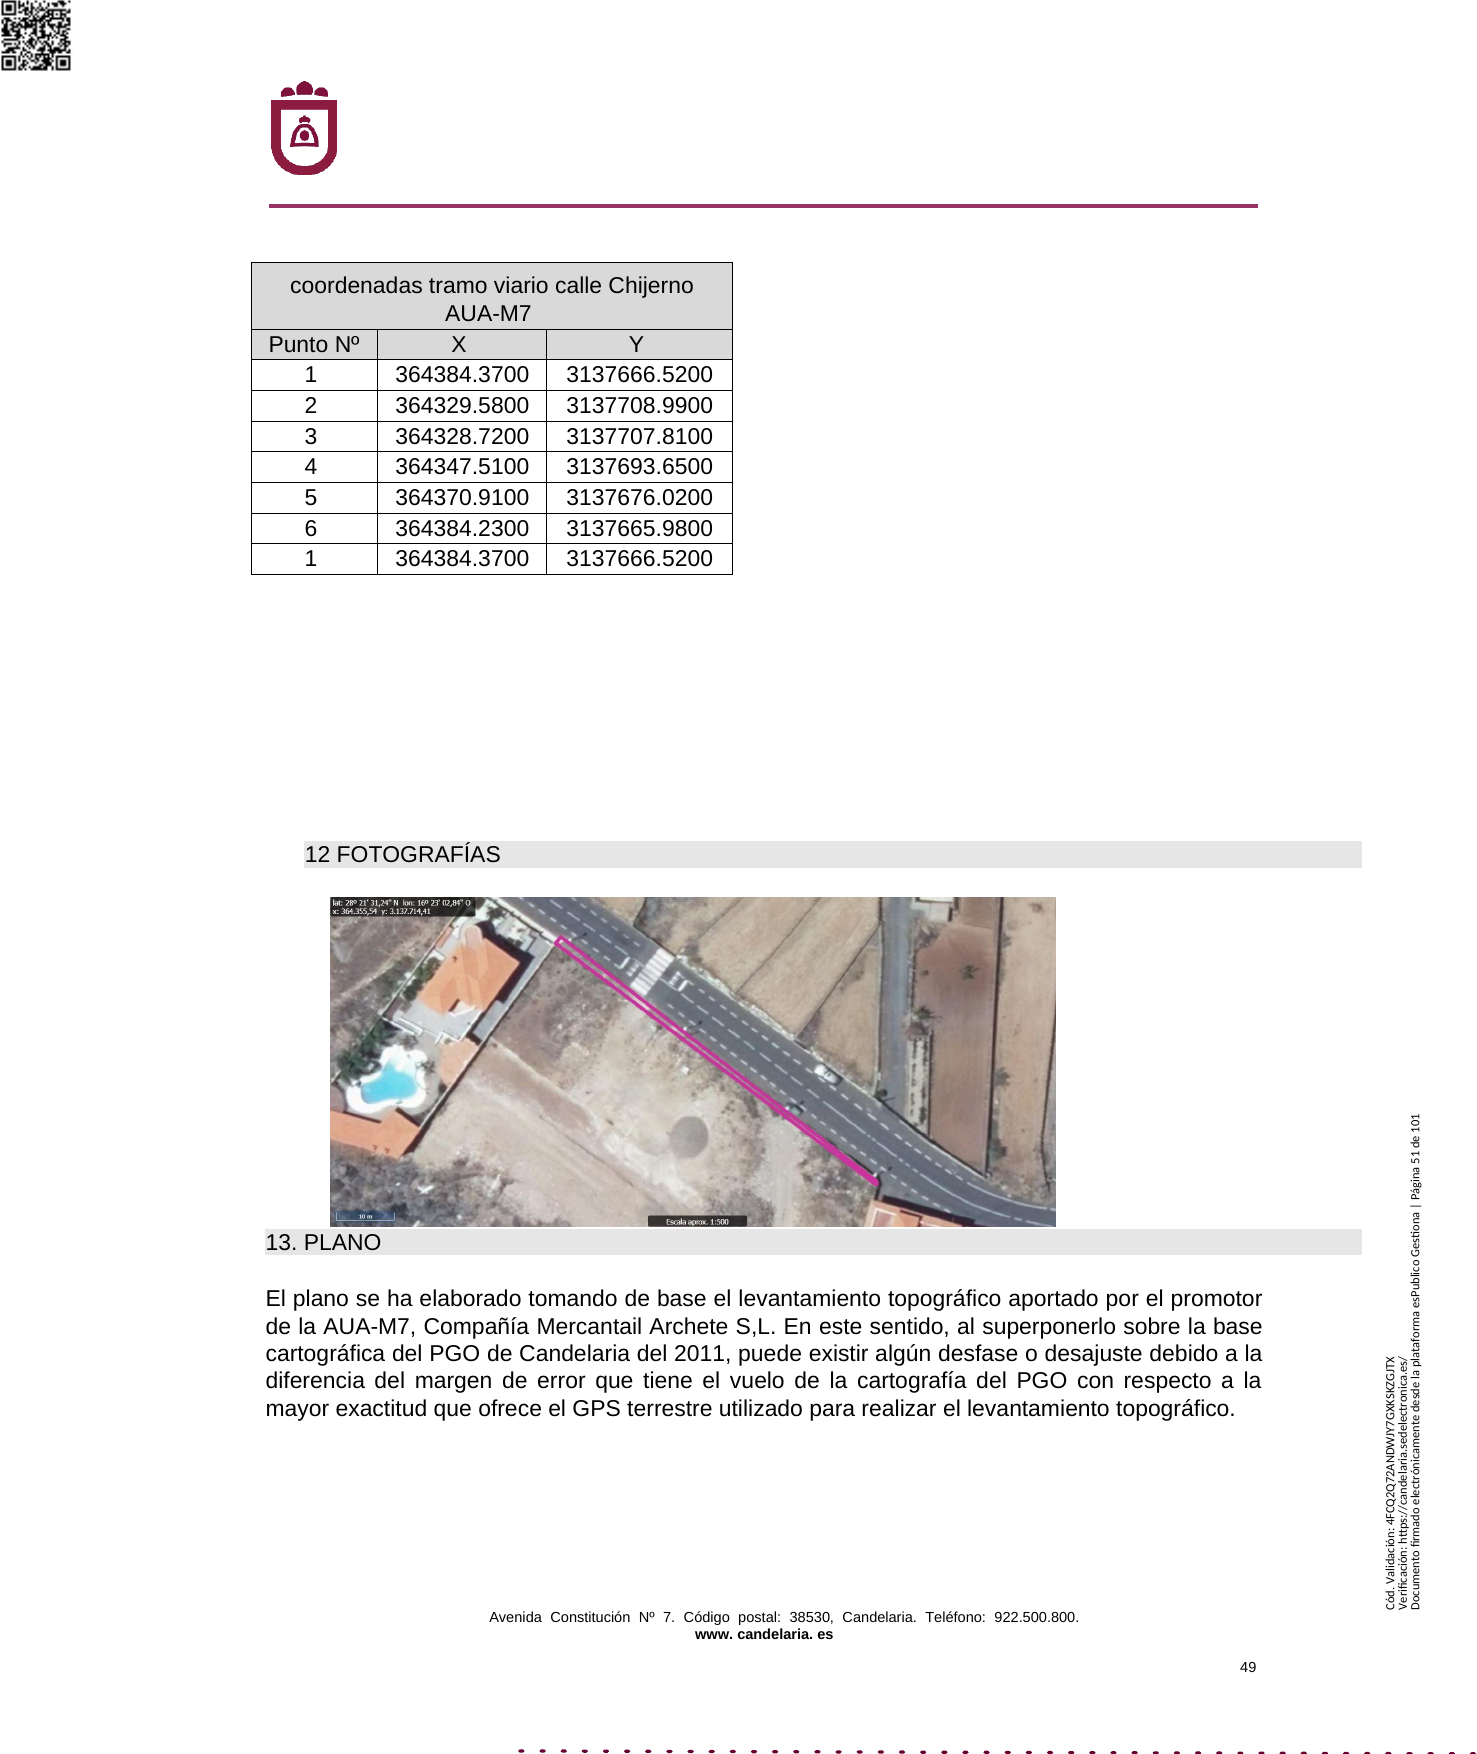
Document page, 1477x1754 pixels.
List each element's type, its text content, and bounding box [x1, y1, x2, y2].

subtitle 12 FOTOGRAFÍAS [304, 841, 336, 868]
table_cell 3 [252, 422, 377, 451]
subtitle 13. PLANO [381, 1229, 1362, 1255]
subtitle 12 FOTOGRAFÍAS [501, 841, 1362, 868]
table_cell 3137666.5200 [547, 360, 732, 390]
table_cell 364384.2300 [378, 514, 546, 543]
text El plano se ha elaborado tomando de base el levantamiento topográfico aportado por el promotor de la AUA-M7, Compañía Mercantail Archete S,L. En este sentido, al superponerlo sobre la base cartográfica del PGO de Candelaria del 2011, puede existir algún desfase o desajuste debido a la diferencia del margen de error que tiene el vuelo de la cartografía del PGO con respecto a la mayor exactitud que ofrece el GPS terrestre utilizado para realizar el levantamiento topográfico. [265, 1285, 1263, 1421]
table_cell Y [547, 330, 732, 359]
table_cell 364384.3700 [378, 360, 546, 390]
table_cell 4 [252, 452, 377, 482]
table_header coordenadas tramo viario calle Chijerno AUA-M7 [252, 263, 732, 329]
table_cell 3137693.6500 [547, 452, 732, 482]
table_cell 2 [252, 391, 377, 421]
table_cell 3137665.9800 [547, 514, 732, 543]
table_cell X [378, 330, 546, 359]
table_cell 3137707.8100 [547, 422, 732, 451]
table_cell 364329.5800 [378, 391, 546, 421]
table_cell 5 [252, 483, 377, 512]
table_cell 364370.9100 [378, 483, 546, 512]
table_cell 364328.7200 [378, 422, 546, 451]
table_cell 364384.3700 [378, 544, 546, 574]
table_cell Punto Nº [252, 330, 377, 359]
table_cell 3137666.5200 [547, 544, 732, 574]
table_cell 1 [252, 360, 377, 390]
table_cell 1 [252, 544, 377, 574]
table_cell 3137708.9900 [547, 391, 732, 421]
table_cell 3137676.0200 [547, 483, 732, 512]
table_cell 6 [252, 514, 377, 543]
table_cell 364347.5100 [378, 452, 546, 482]
